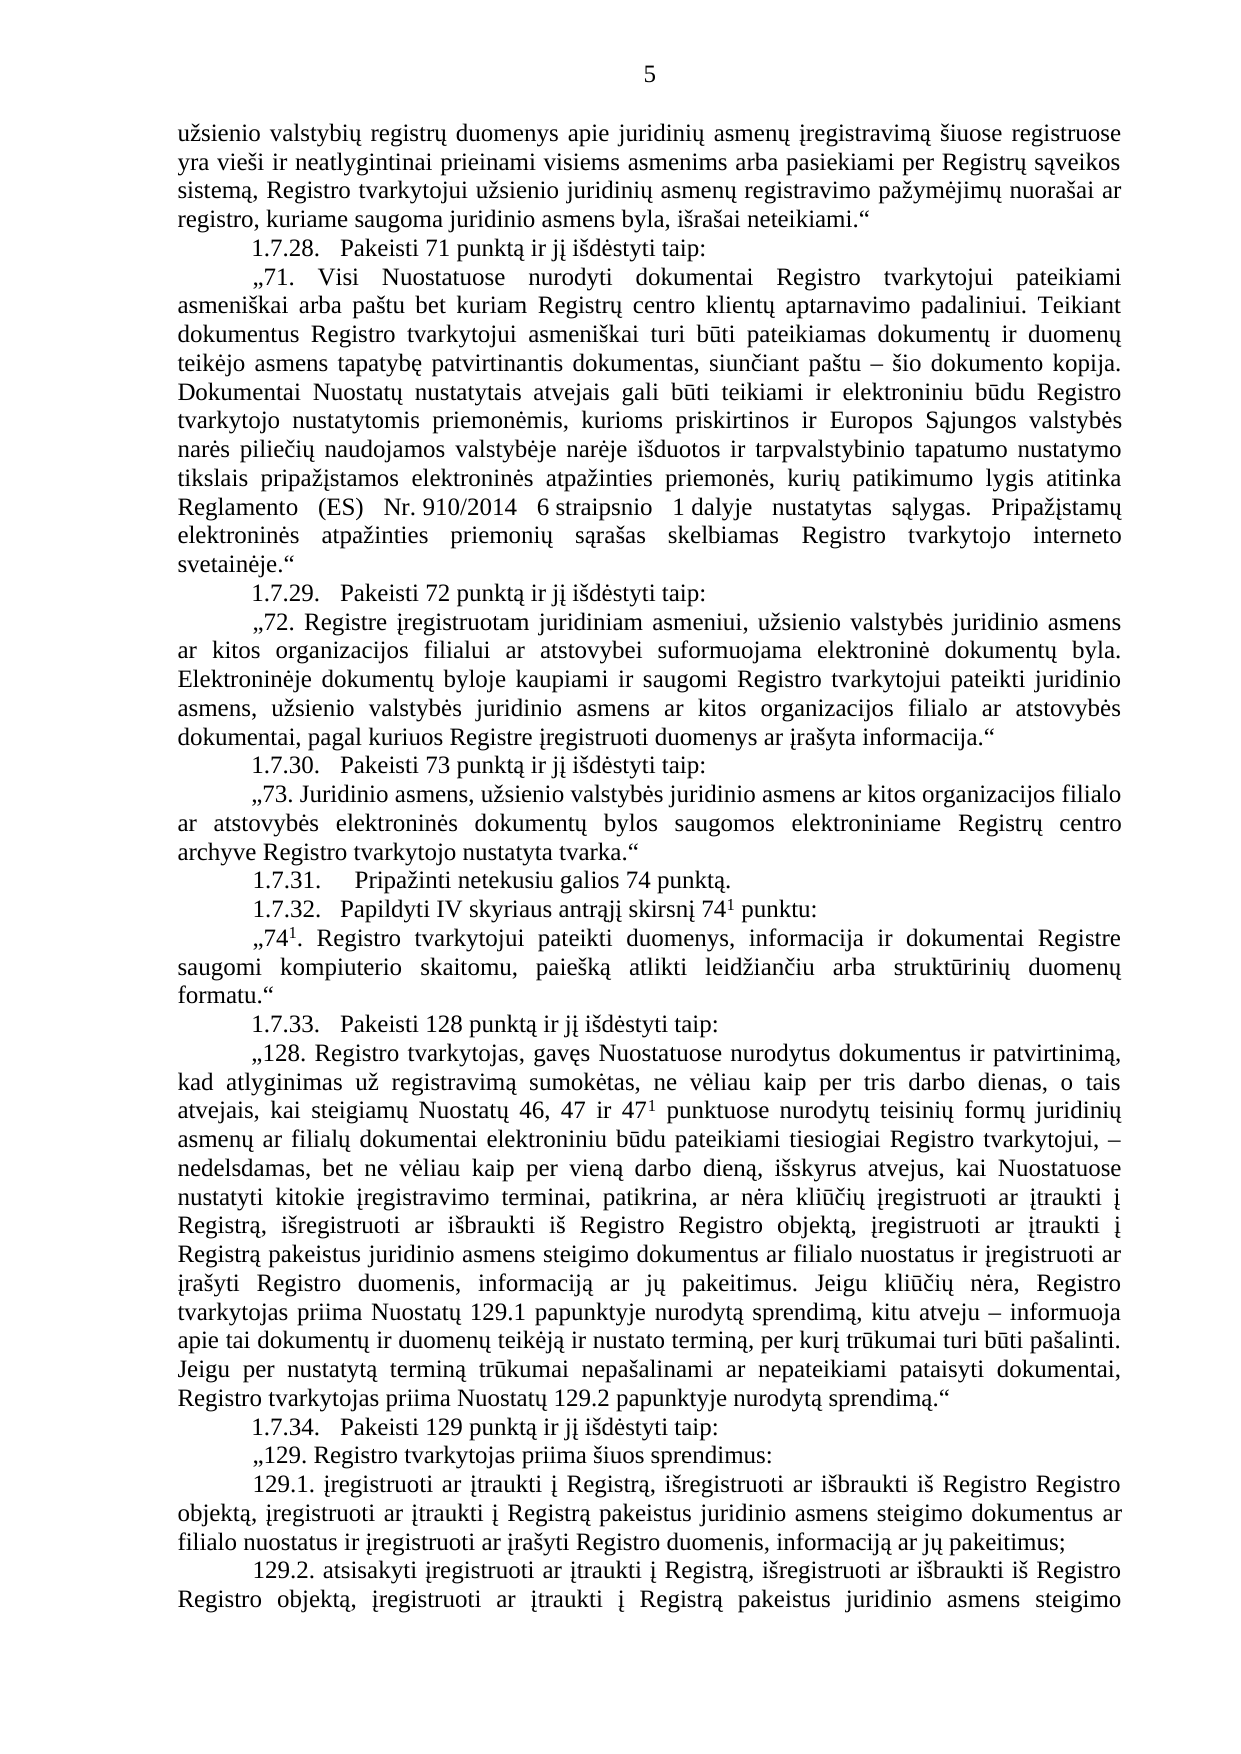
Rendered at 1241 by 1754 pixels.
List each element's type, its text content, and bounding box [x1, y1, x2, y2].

text „128. Registro tvarkytojas, gavęs Nuostatuose nurodytus dokumentus ir patvirtinimą, kad atlyginimas už registravimą sumokėtas, ne vėliau kaip per tris darbo dienas, o tais atvejais, kai steigiamų Nuostatų 46, 47 ir 471 punktuose nurodytų teisinių formų juridinių asmenų ar filialų dokumentai elektroniniu būdu pateikiami tiesiogiai Registro tvarkytojui, – nedelsdamas, bet ne vėliau kaip per vieną darbo dieną, išskyrus atvejus, kai Nuostatuose nustatyti kitokie įregistravimo terminai, patikrina, ar nėra kliūčių įregistruoti ar įtraukti į Registrą, išregistruoti ar išbraukti iš Registro Registro objektą, įregistruoti ar įtraukti į Registrą pakeistus juridinio asmens steigimo dokumentus ar filialo nuostatus ir įregistruoti ar įrašyti Registro duomenis, informaciją ar jų pakeitimus. Jeigu kliūčių nėra, Registro tvarkytojas priima Nuostatų 129.1 papunktyje nurodytą sprendimą, kitu atveju – informuoja apie tai dokumentų ir duomenų teikėją ir nustato terminą, per kurį trūkumai turi būti pašalinti. Jeigu per nustatytą terminą trūkumai nepašalinami ar nepateikiami pataisyti dokumentai, Registro tvarkytojas priima Nuostatų 129.2 papunktyje nurodytą sprendimą.“ [177, 1038, 1122, 1412]
text „72. Registre įregistruotam juridiniam asmeniui, užsienio valstybės juridinio asmens ar kitos organizacijos filialui ar atstovybei suformuojama elektroninė dokumentų byla. Elektroninėje dokumentų byloje kaupiami ir saugomi Registro tvarkytojui pateikti juridinio asmens, užsienio valstybės juridinio asmens ar kitos organizacijos filialo ar atstovybės dokumentai, pagal kuriuos Registre įregistruoti duomenys ar įrašyta informacija.“ [177, 607, 1122, 751]
text „741. Registro tvarkytojui pateikti duomenys, informacija ir dokumentai Registre saugomi kompiuterio skaitomu, paiešką atlikti leidžiančiu arba struktūrinių duomenų formatu.“ [177, 923, 1122, 1009]
text 1.7.33. Pakeisti 128 punktą ir jį išdėstyti taip: [251, 1009, 1122, 1038]
text 1.7.28. Pakeisti 71 punktą ir jį išdėstyti taip: [177, 233, 1122, 262]
text 129.2. atsisakyti įregistruoti ar įtraukti į Registrą, išregistruoti ar išbraukti iš Registro Registro objektą, įregistruoti ar įtraukti į Registrą pakeistus juridinio asmens steigimo [177, 1556, 1122, 1613]
text „73. Juridinio asmens, užsienio valstybės juridinio asmens ar kitos organizacijos filialo ar atstovybės elektroninės dokumentų bylos saugomos elektroniniame Registrų centro archyve Registro tvarkytojo nustatyta tvarka.“ [177, 779, 1122, 866]
text 1.7.32. Papildyti IV skyriaus antrąjį skirsnį 741 punktu: [177, 894, 1122, 923]
text 1.7.29. Pakeisti 72 punktą ir jį išdėstyti taip: [177, 578, 1122, 607]
text 129.1. įregistruoti ar įtraukti į Registrą, išregistruoti ar išbraukti iš Registro Registro objektą, įregistruoti ar įtraukti į Registrą pakeistus juridinio asmens steigimo dokumentus ar filialo nuostatus ir įregistruoti ar įrašyti Registro duomenis, informaciją ar jų pakeitimus; [177, 1469, 1122, 1556]
text 1.7.31. Pripažinti netekusiu galios 74 punktą. [177, 866, 1122, 894]
text 1.7.34. Pakeisti 129 punktą ir jį išdėstyti taip: [251, 1412, 1122, 1441]
text „71. Visi Nuostatuose nurodyti dokumentai Registro tvarkytojui pateikiami asmeniškai arba paštu bet kuriam Registrų centro klientų aptarnavimo padaliniui. Teikiant dokumentus Registro tvarkytojui asmeniškai turi būti pateikiamas dokumentų ir duomenų teikėjo asmens tapatybę patvirtinantis dokumentas, siunčiant paštu – šio dokumento kopija. Dokumentai Nuostatų nustatytais atvejais gali būti teikiami ir elektroniniu būdu Registro tvarkytojo nustatytomis priemonėmis, kurioms priskirtinos ir Europos Sąjungos valstybės narės piliečių naudojamos valstybėje narėje išduotos ir tarpvalstybinio tapatumo nustatymo tikslais pripažįstamos elektroninės atpažinties priemonės, kurių patikimumo lygis atitinka Reglamento (ES) Nr. 910/2014 6 straipsnio 1 dalyje nustatytas sąlygas. Pripažįstamų elektroninės atpažinties priemonių sąrašas skelbiamas Registro tvarkytojo interneto svetainėje.“ [177, 262, 1122, 578]
text „129. Registro tvarkytojas priima šiuos sprendimus: [177, 1441, 1122, 1469]
text užsienio valstybių registrų duomenys apie juridinių asmenų įregistravimą šiuose registruose yra vieši ir neatlygintinai prieinami visiems asmenims arba pasiekiami per Registrų sąveikos sistemą, Registro tvarkytojui užsienio juridinių asmenų registravimo pažymėjimų nuorašai ar registro, kuriame saugoma juridinio asmens byla, išrašai neteikiami.“ [177, 118, 1122, 233]
text 1.7.30. Pakeisti 73 punktą ir jį išdėstyti taip: [177, 751, 1122, 779]
